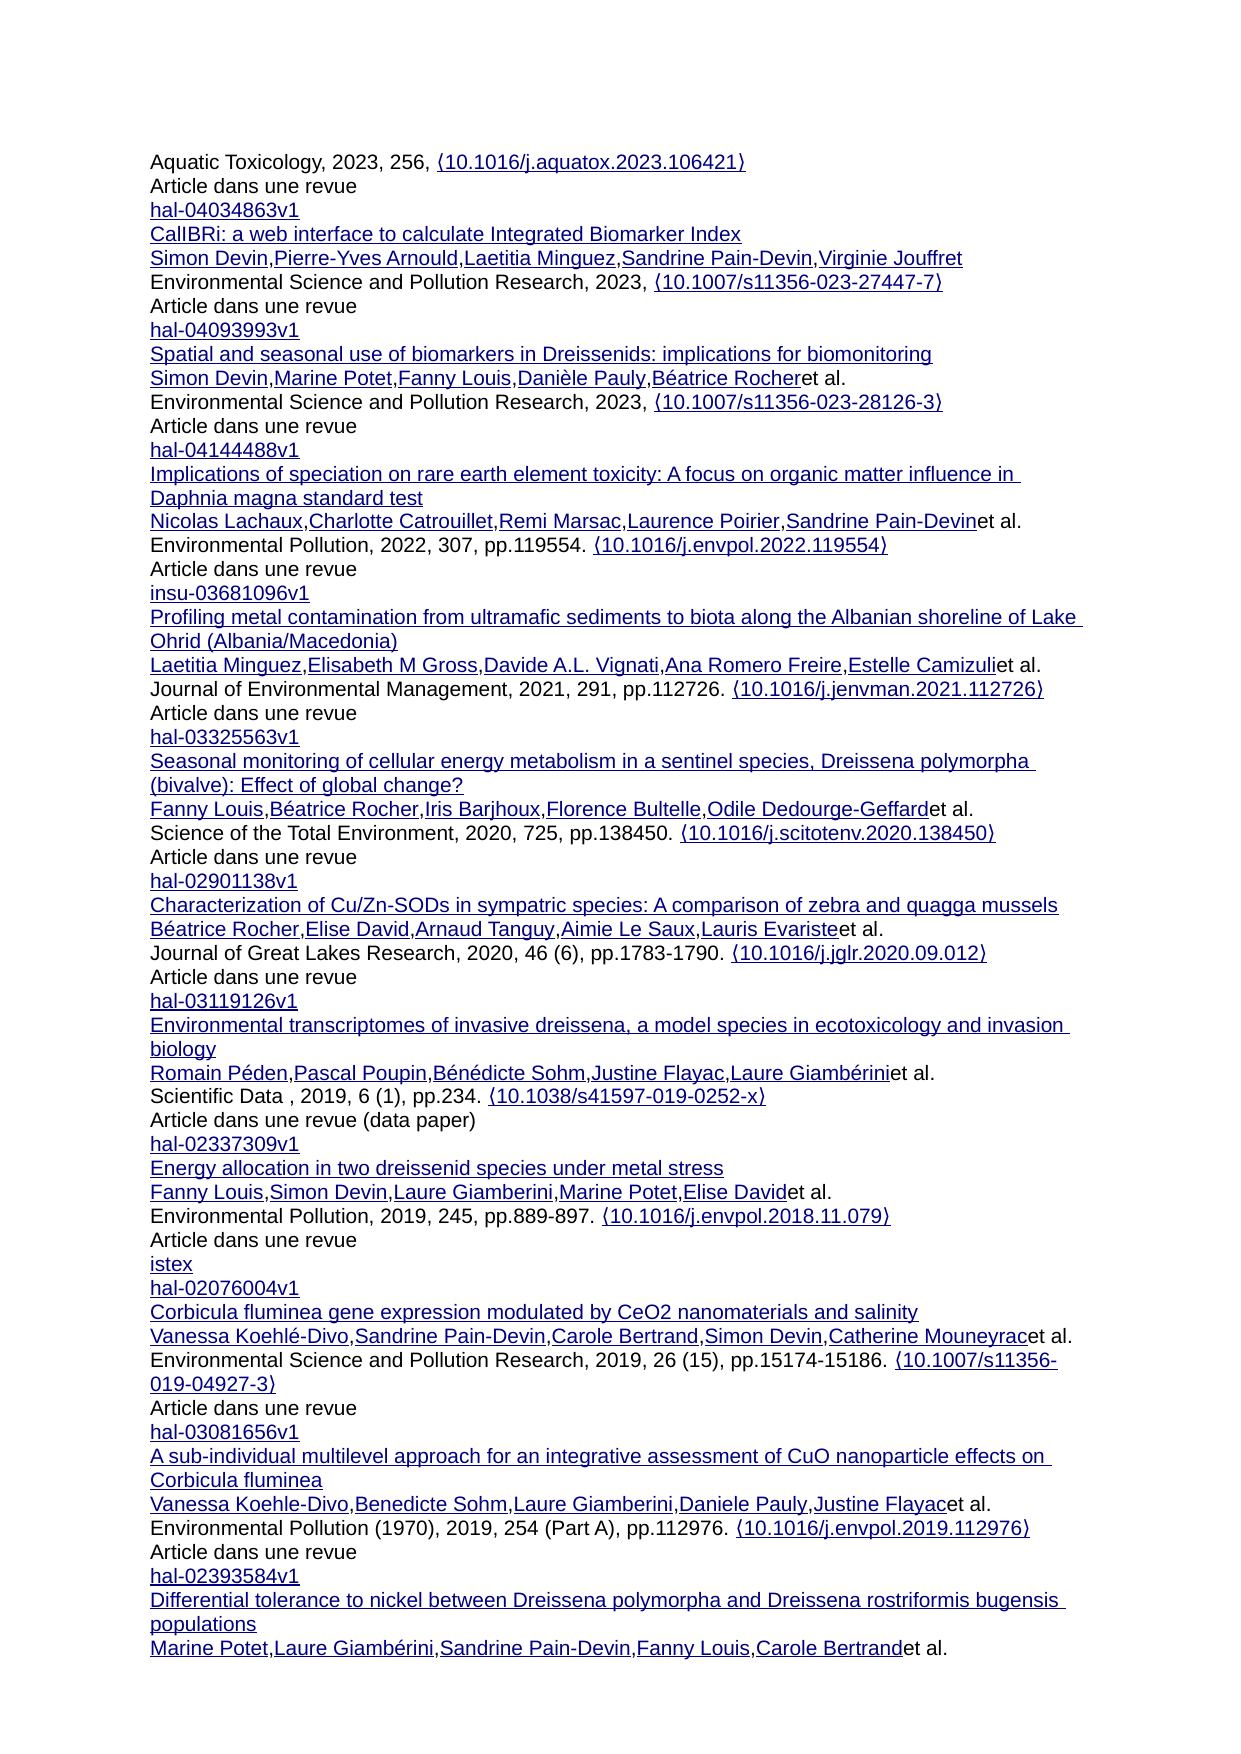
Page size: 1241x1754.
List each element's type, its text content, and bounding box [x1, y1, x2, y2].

table_cell Differential tolerance to nickel between Dreissena polymorpha and Dreissena rostriformis bugensis populations Marine Potet,Laure Giambérini,Sandrine Pain-Devin,Fanny Louis,Carole Bertrandet al. [150, 1588, 1090, 1659]
table_cell Profiling metal contamination from ultramafic sediments to biota along the Albanian shoreline of Lake Ohrid (Albania/Macedonia) Laetitia Minguez,Elisabeth M Gross,Davide A.L. Vignati,Ana Romero Freire,Estelle Camizuliet al. Journal of Environmental Management, 2021, 291, pp.112726. ⟨10.1016/j.jenvman.2021.112726⟩ Article dans une revue hal-03325563v1 [150, 605, 1090, 749]
table_cell Corbicula fluminea gene expression modulated by CeO2 nanomaterials and salinity Vanessa Koehlé-Divo,Sandrine Pain-Devin,Carole Bertrand,Simon Devin,Catherine Mouneyracet al. Environmental Science and Pollution Research, 2019, 26 (15), pp.15174-15186. ⟨10.1007/s11356-019-04927-3⟩ Article dans une revue hal-03081656v1 [150, 1300, 1090, 1444]
table_cell Spatial and seasonal use of biomarkers in Dreissenids: implications for biomonitoring Simon Devin,Marine Potet,Fanny Louis,Danièle Pauly,Béatrice Rocheret al. Environmental Science and Pollution Research, 2023, ⟨10.1007/s11356-023-28126-3⟩ Article dans une revue hal-04144488v1 [150, 342, 1090, 461]
table_cell Environmental transcriptomes of invasive dreissena, a model species in ecotoxicology and invasion biology Romain Péden,Pascal Poupin,Bénédicte Sohm,Justine Flayac,Laure Giambériniet al. Scientific Data , 2019, 6 (1), pp.234. ⟨10.1038/s41597-019-0252-x⟩ Article dans une revue (data paper) hal-02337309v1 [150, 1013, 1090, 1156]
table_cell Energy allocation in two dreissenid species under metal stress Fanny Louis,Simon Devin,Laure Giamberini,Marine Potet,Elise Davidet al. Environmental Pollution, 2019, 245, pp.889-897. ⟨10.1016/j.envpol.2018.11.079⟩ Article dans une revue istex hal-02076004v1 [150, 1156, 1090, 1300]
table_cell Seasonal monitoring of cellular energy metabolism in a sentinel species, Dreissena polymorpha (bivalve): Effect of global change? Fanny Louis,Béatrice Rocher,Iris Barjhoux,Florence Bultelle,Odile Dedourge-Geffardet al. Science of the Total Environment, 2020, 725, pp.138450. ⟨10.1016/j.scitotenv.2020.138450⟩ Article dans une revue hal-02901138v1 [150, 749, 1090, 893]
table_cell Aquatic Toxicology, 2023, 256, ⟨10.1016/j.aquatox.2023.106421⟩ Article dans une revue hal-04034863v1 [150, 150, 1090, 222]
table_cell Characterization of Cu/Zn-SODs in sympatric species: A comparison of zebra and quagga mussels Béatrice Rocher,Elise David,Arnaud Tanguy,Aimie Le Saux,Lauris Evaristeet al. Journal of Great Lakes Research, 2020, 46 (6), pp.1783-1790. ⟨10.1016/j.jglr.2020.09.012⟩ Article dans une revue hal-03119126v1 [150, 893, 1090, 1012]
table_cell Implications of speciation on rare earth element toxicity: A focus on organic matter influence in Daphnia magna standard test Nicolas Lachaux,Charlotte Catrouillet,Remi Marsac,Laurence Poirier,Sandrine Pain-Devinet al. Environmental Pollution, 2022, 307, pp.119554. ⟨10.1016/j.envpol.2022.119554⟩ Article dans une revue insu-03681096v1 [150, 461, 1090, 605]
table_cell A sub-individual multilevel approach for an integrative assessment of CuO nanoparticle effects on Corbicula fluminea Vanessa Koehle-Divo,Benedicte Sohm,Laure Giamberini,Daniele Pauly,Justine Flayacet al. Environmental Pollution (1970), 2019, 254 (Part A), pp.112976. ⟨10.1016/j.envpol.2019.112976⟩ Article dans une revue hal-02393584v1 [150, 1444, 1090, 1587]
table_cell CalIBRi: a web interface to calculate Integrated Biomarker Index Simon Devin,Pierre-Yves Arnould,Laetitia Minguez,Sandrine Pain-Devin,Virginie Jouffret Environmental Science and Pollution Research, 2023, ⟨10.1007/s11356-023-27447-7⟩ Article dans une revue hal-04093993v1 [150, 222, 1090, 342]
